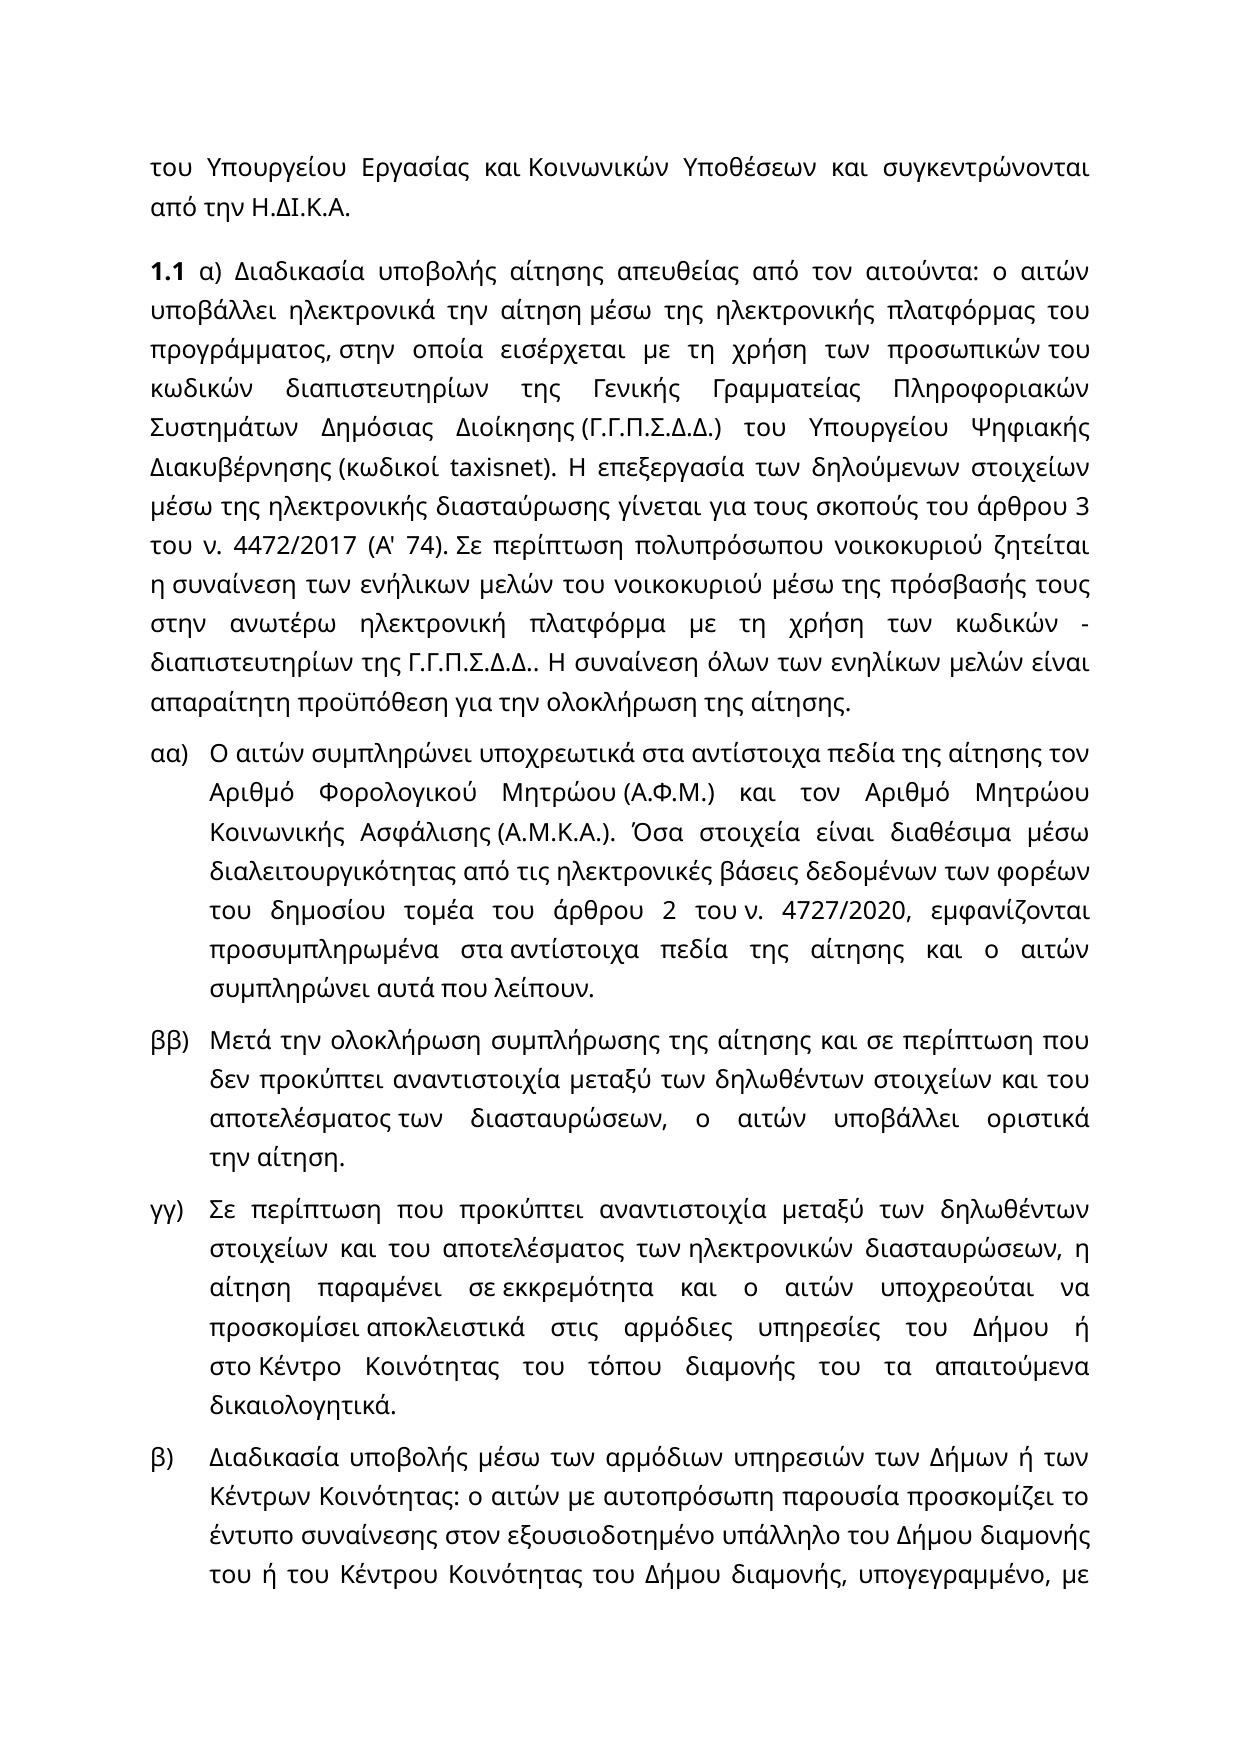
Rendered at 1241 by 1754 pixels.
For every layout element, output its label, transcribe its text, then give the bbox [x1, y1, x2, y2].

list γγ) Σε περίπτωση που προκύπτει αναντιστοιχία μεταξύ των δηλωθέντων στοιχείων και του αποτελέσματος των ηλεκτρονικών διασταυρώσεων, η αίτηση παραμένει σε εκκρεμότητα και ο αιτών υποχρεούται να προσκομίσει αποκλειστικά στις αρμόδιες υπηρεσίες του Δήμου ή στο Κέντρο Κοινότητας του τόπου διαμονής του τα απαιτούμενα δικαιολογητικά. [150, 1192, 1090, 1422]
list ββ) Μετά την ολοκλήρωση συμπλήρωσης της αίτησης και σε περίπτωση που δεν προκύπτει αναντιστοιχία μεταξύ των δηλωθέντων στοιχείων και του αποτελέσματος των διασταυρώσεων, ο αιτών υποβάλλει οριστικά την αίτηση. [150, 1022, 1090, 1174]
text του Υπουργείου Εργασίας και Κοινωνικών Υποθέσεων και συγκεντρώνονται από την Η.ΔΙ.Κ.Α. [150, 150, 1090, 223]
text 1.1 α) Διαδικασία υποβολής αίτησης απευθείας από τον αιτούντα: ο αιτών υποβάλλει ηλεκτρονικά την αίτηση μέσω της ηλεκτρονικής πλατφόρμας του προγράμματος, στην οποία εισέρχεται με τη χρήση των προσωπικών του κωδικών διαπιστευτηρίων της Γενικής Γραμματείας Πληροφοριακών Συστημάτων Δημόσιας Διοίκησης (Γ.Γ.Π.Σ.Δ.Δ.) του Υπουργείου Ψηφιακής Διακυβέρνησης (κωδικοί taxisnet). Η επεξεργασία των δηλούμενων στοιχείων μέσω της ηλεκτρονικής διασταύρωσης γίνεται για τους σκοπούς του άρθρου 3 του ν. 4472/2017 (Α' 74). Σε περίπτωση πολυπρόσωπου νοικοκυριού ζητείται η συναίνεση των ενήλικων μελών του νοικοκυριού μέσω της πρόσβασής τους στην ανωτέρω ηλεκτρονική πλατφόρμα με τη χρήση των κωδικών - διαπιστευτηρίων της Γ.Γ.Π.Σ.Δ.Δ.. Η συναίνεση όλων των ενηλίκων μελών είναι απαραίτητη προϋπόθεση για την ολοκλήρωση της αίτησης. [150, 253, 1090, 718]
list αα) Ο αιτών συμπληρώνει υποχρεωτικά στα αντίστοιχα πεδία της αίτησης τον Αριθμό Φορολογικού Μητρώου (Α.Φ.Μ.) και τον Αριθμό Μητρώου Κοινωνικής Ασφάλισης (Α.Μ.Κ.Α.). Όσα στοιχεία είναι διαθέσιμα μέσω διαλειτουργικότητας από τις ηλεκτρονικές βάσεις δεδομένων των φορέων του δημοσίου τομέα του άρθρου 2 του ν. 4727/2020, εμφανίζονται προσυμπληρωμένα στα αντίστοιχα πεδία της αίτησης και ο αιτών συμπληρώνει αυτά που λείπουν. [150, 736, 1090, 1005]
list β) Διαδικασία υποβολής μέσω των αρμόδιων υπηρεσιών των Δήμων ή των Κέντρων Κοινότητας: ο αιτών με αυτοπρόσωπη παρουσία προσκομίζει το έντυπο συναίνεσης στον εξουσιοδοτημένο υπάλληλο του Δήμου διαμονής του ή του Κέντρου Κοινότητας του Δήμου διαμονής, υπογεγραμμένο, με [150, 1439, 1090, 1591]
